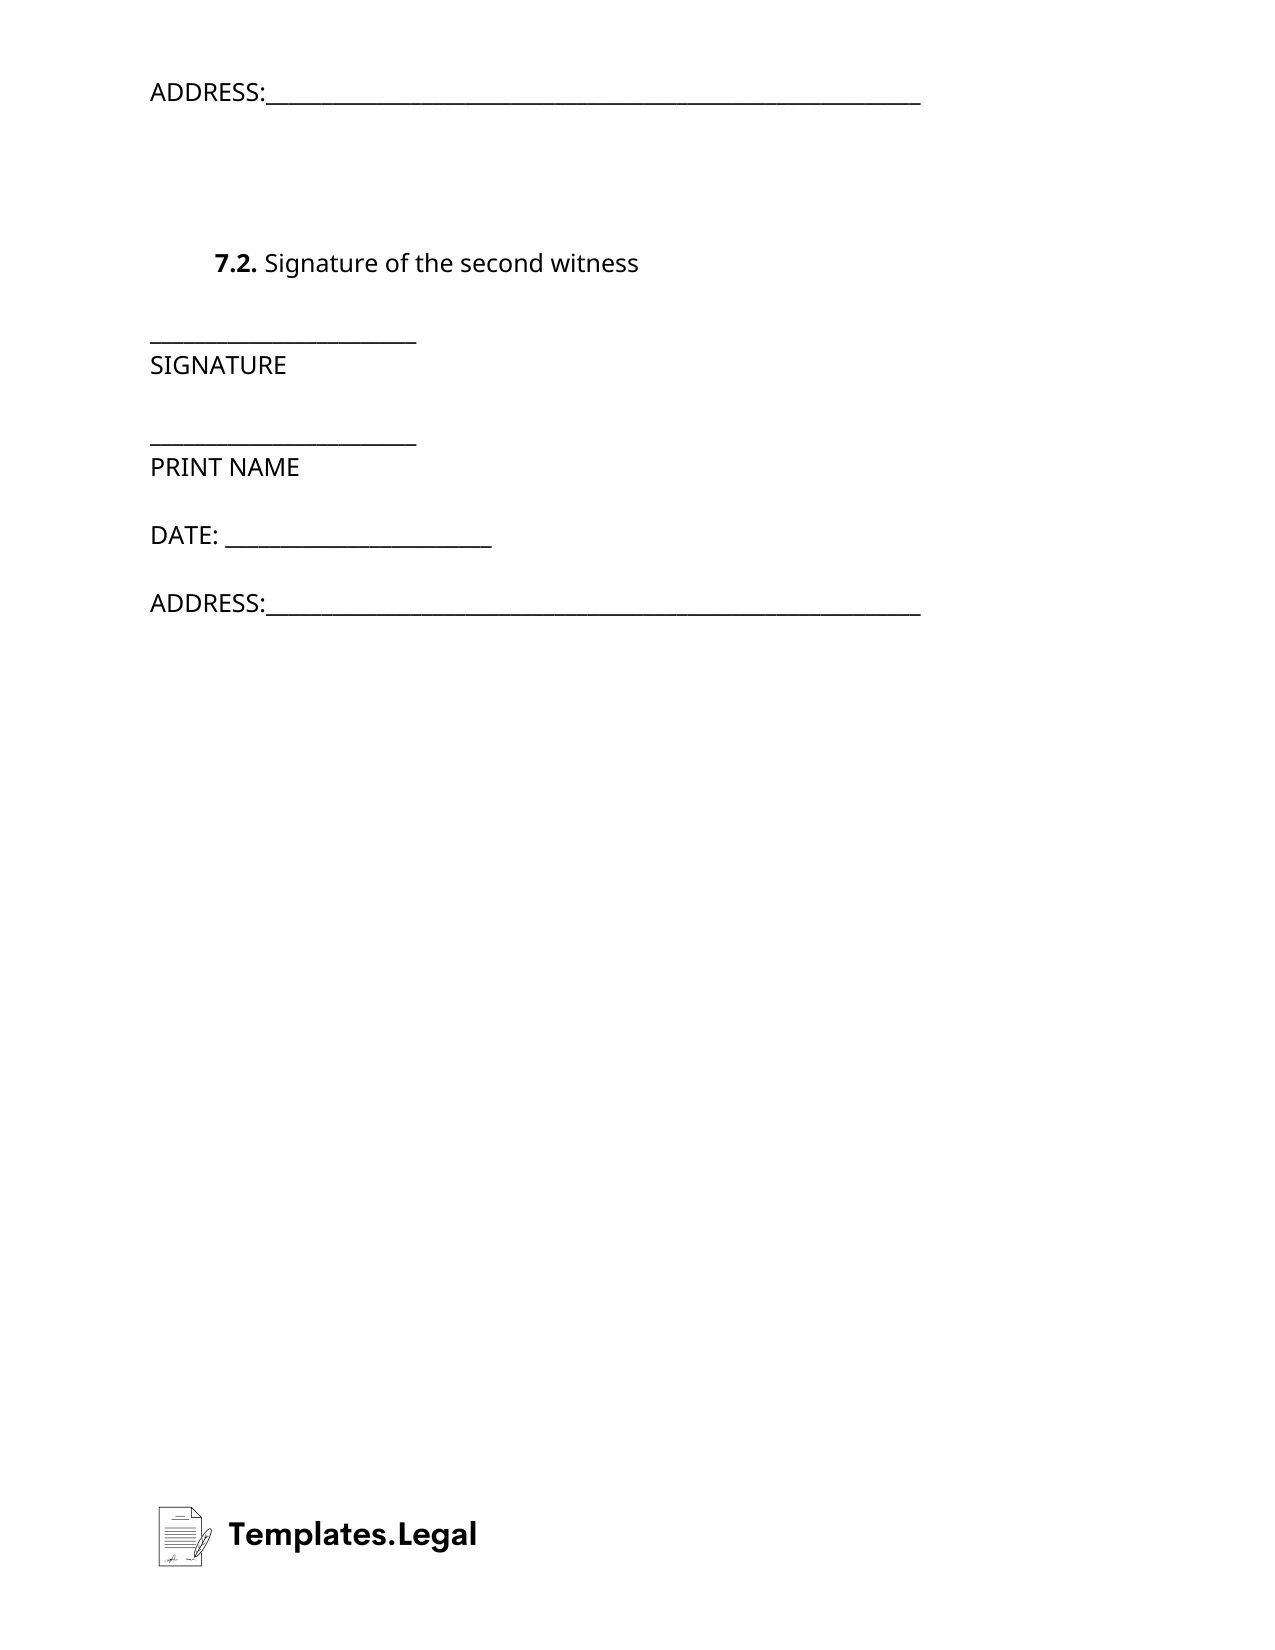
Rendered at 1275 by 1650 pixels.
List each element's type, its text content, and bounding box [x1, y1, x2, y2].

text ________________________ [150, 313, 1125, 347]
text ADDRESS:___________________________________________________________ [150, 586, 1125, 620]
text ADDRESS:___________________________________________________________ [150, 75, 1125, 109]
text SIGNATURE [150, 347, 1125, 382]
text ________________________ [150, 416, 1125, 450]
text DATE: ________________________ [150, 518, 1125, 552]
text PRINT NAME [150, 450, 1125, 484]
text 7.2. Signature of the second witness [150, 245, 1125, 279]
